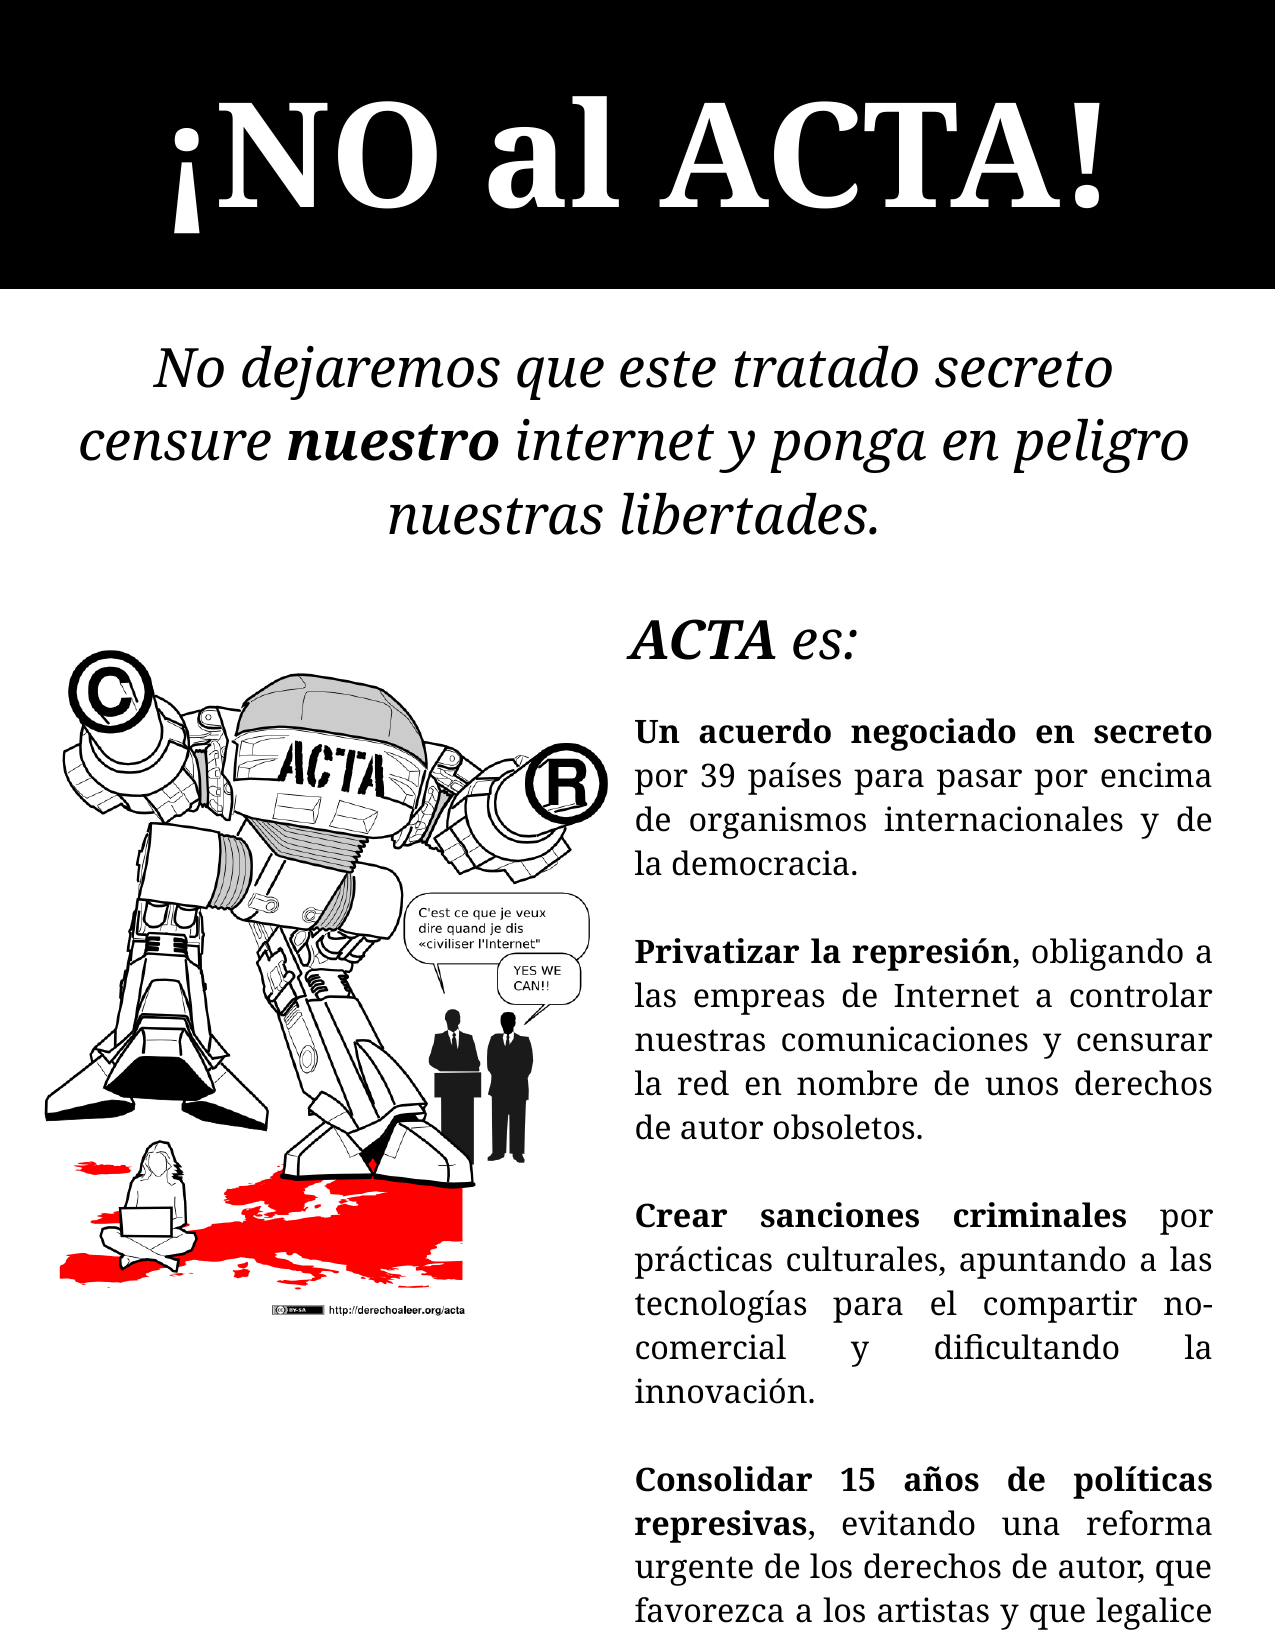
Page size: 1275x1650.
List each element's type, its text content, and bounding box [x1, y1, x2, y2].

text censure nuestro internet y ponga en peligro nuestras libertades. [0, 403, 1275, 550]
picture [36, 624, 620, 1312]
text Crear sanciones criminales por prácticas culturales, apuntando a las tecnologías para el compartir no-comercial y dificultando la innovación. [634, 1193, 1213, 1412]
text Privatizar la represión, obligando a las empreas de Internet a controlar nuestras comunicaciones y censurar la red en nombre de unos derechos de autor obsoletos. [634, 929, 1213, 1149]
text Consolidar 15 años de políticas represivas, evitando una reforma urgente de los derechos de autor, que favorezca a los artistas y que legalice [634, 1456, 1213, 1632]
text No dejaremos que este tratado secreto [0, 329, 1275, 403]
text ¡NO al ACTA! [0, 51, 1275, 250]
text Un acuerdo negociado en secreto por 39 países para pasar por encima de organismos internacionales y de la democracia. [634, 709, 1213, 885]
text ACTA es: [0, 601, 1249, 675]
